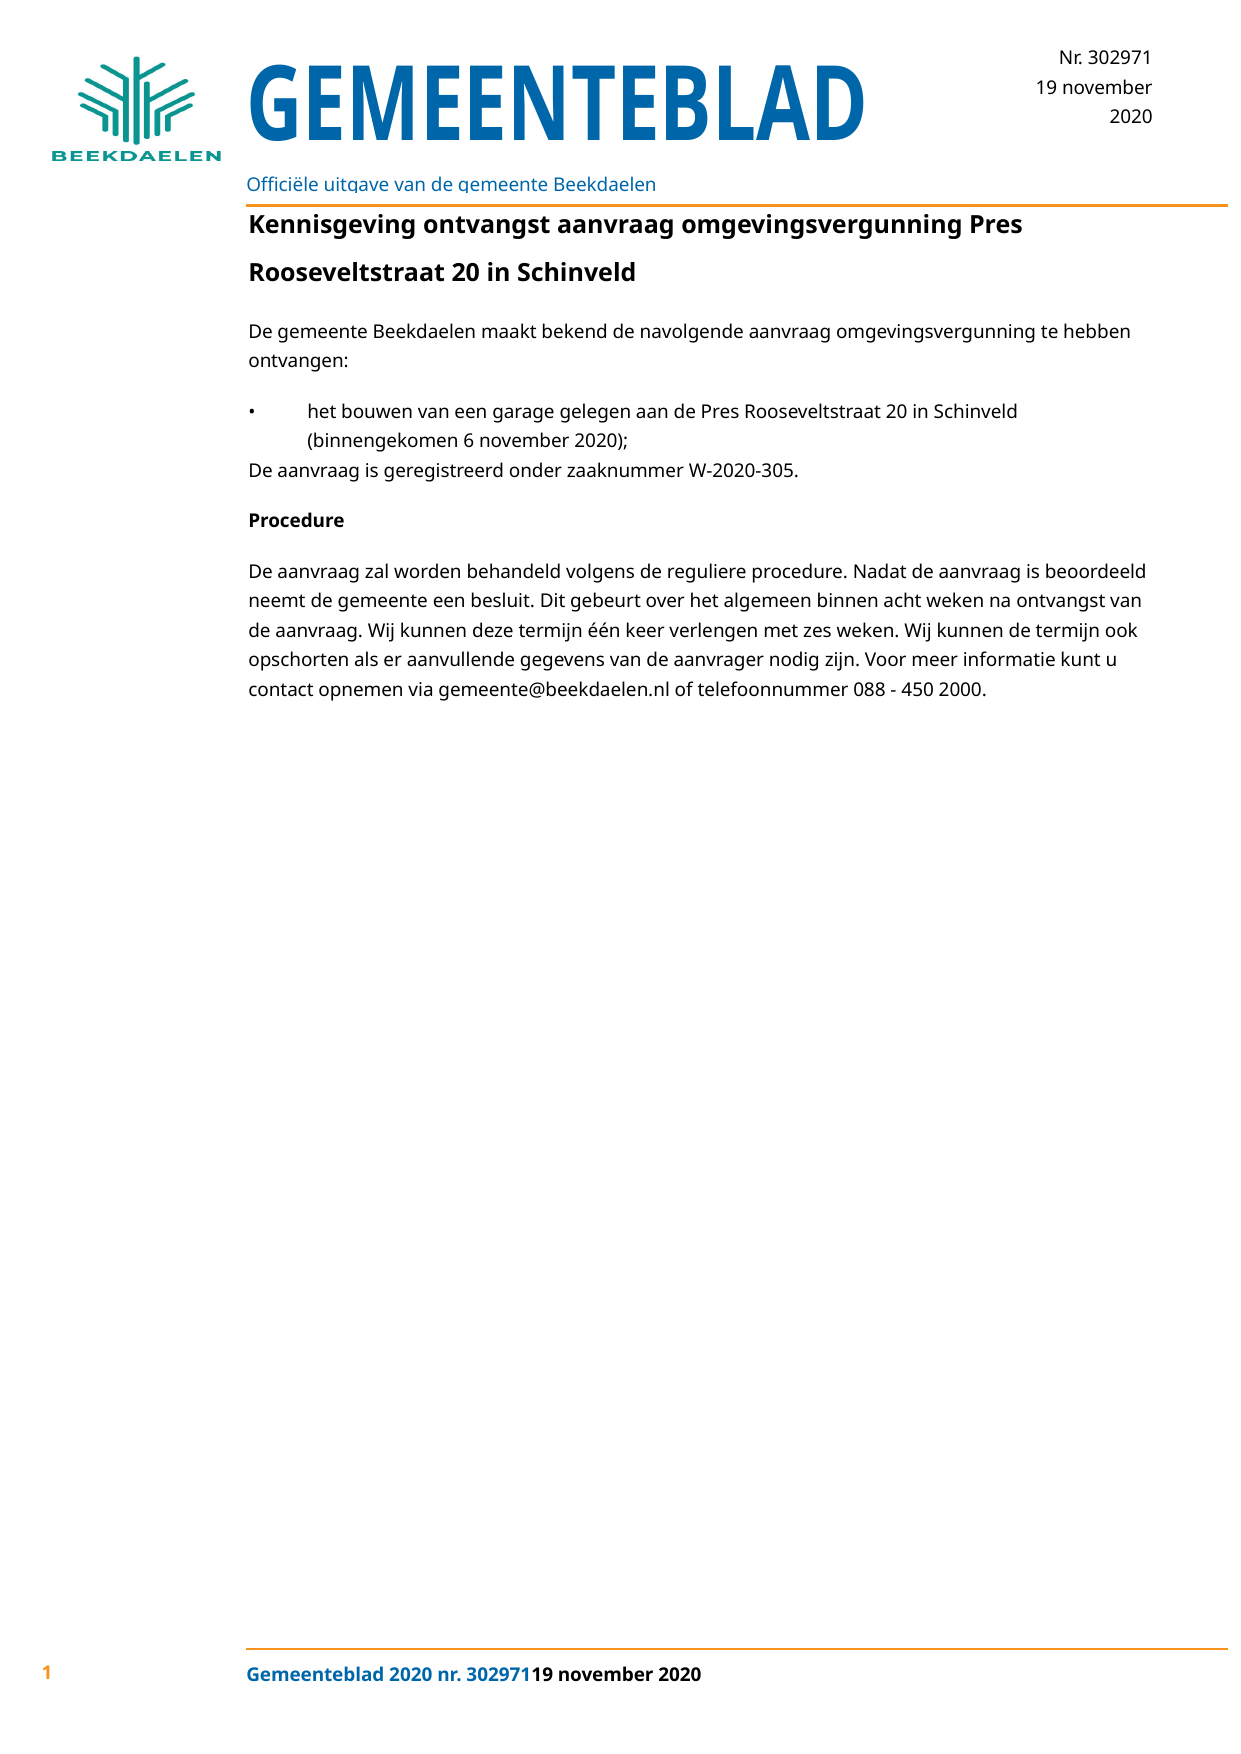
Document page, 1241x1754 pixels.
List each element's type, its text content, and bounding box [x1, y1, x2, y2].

text De gemeente Beekdaelen maakt bekend de navolgende aanvraag omgevingsvergunning te hebben ontvangen: [248, 318, 1152, 373]
text Procedure [248, 507, 1152, 533]
text De aanvraag zal worden behandeld volgens de reguliere procedure. Nadat de aanvraag is beoordeeld neemt de gemeente een besluit. Dit gebeurt over het algemeen binnen acht weken na ontvangst van de aanvraag. Wij kunnen deze termijn één keer verlengen met zes weken. Wij kunnen de termijn ook opschorten als er aanvullende gegevens van de aanvrager nodig zijn. Voor meer informatie kunt u contact opnemen via gemeente@beekdaelen.nl of telefoonnummer 088 - 450 2000. [248, 558, 1152, 702]
list het bouwen van een garage gelegen aan de Pres Rooseveltstraat 20 in Schinveld (binnengekomen 6 november 2020); [248, 398, 1152, 453]
text De aanvraag is geregistreerd onder zaaknummer W-2020-305. [248, 457, 1152, 483]
picture [41, 47, 231, 172]
text Kennisgeving ontvangst aanvraag omgevingsvergunning Pres Rooseveltstraat 20 in Schinveld [248, 207, 1152, 288]
